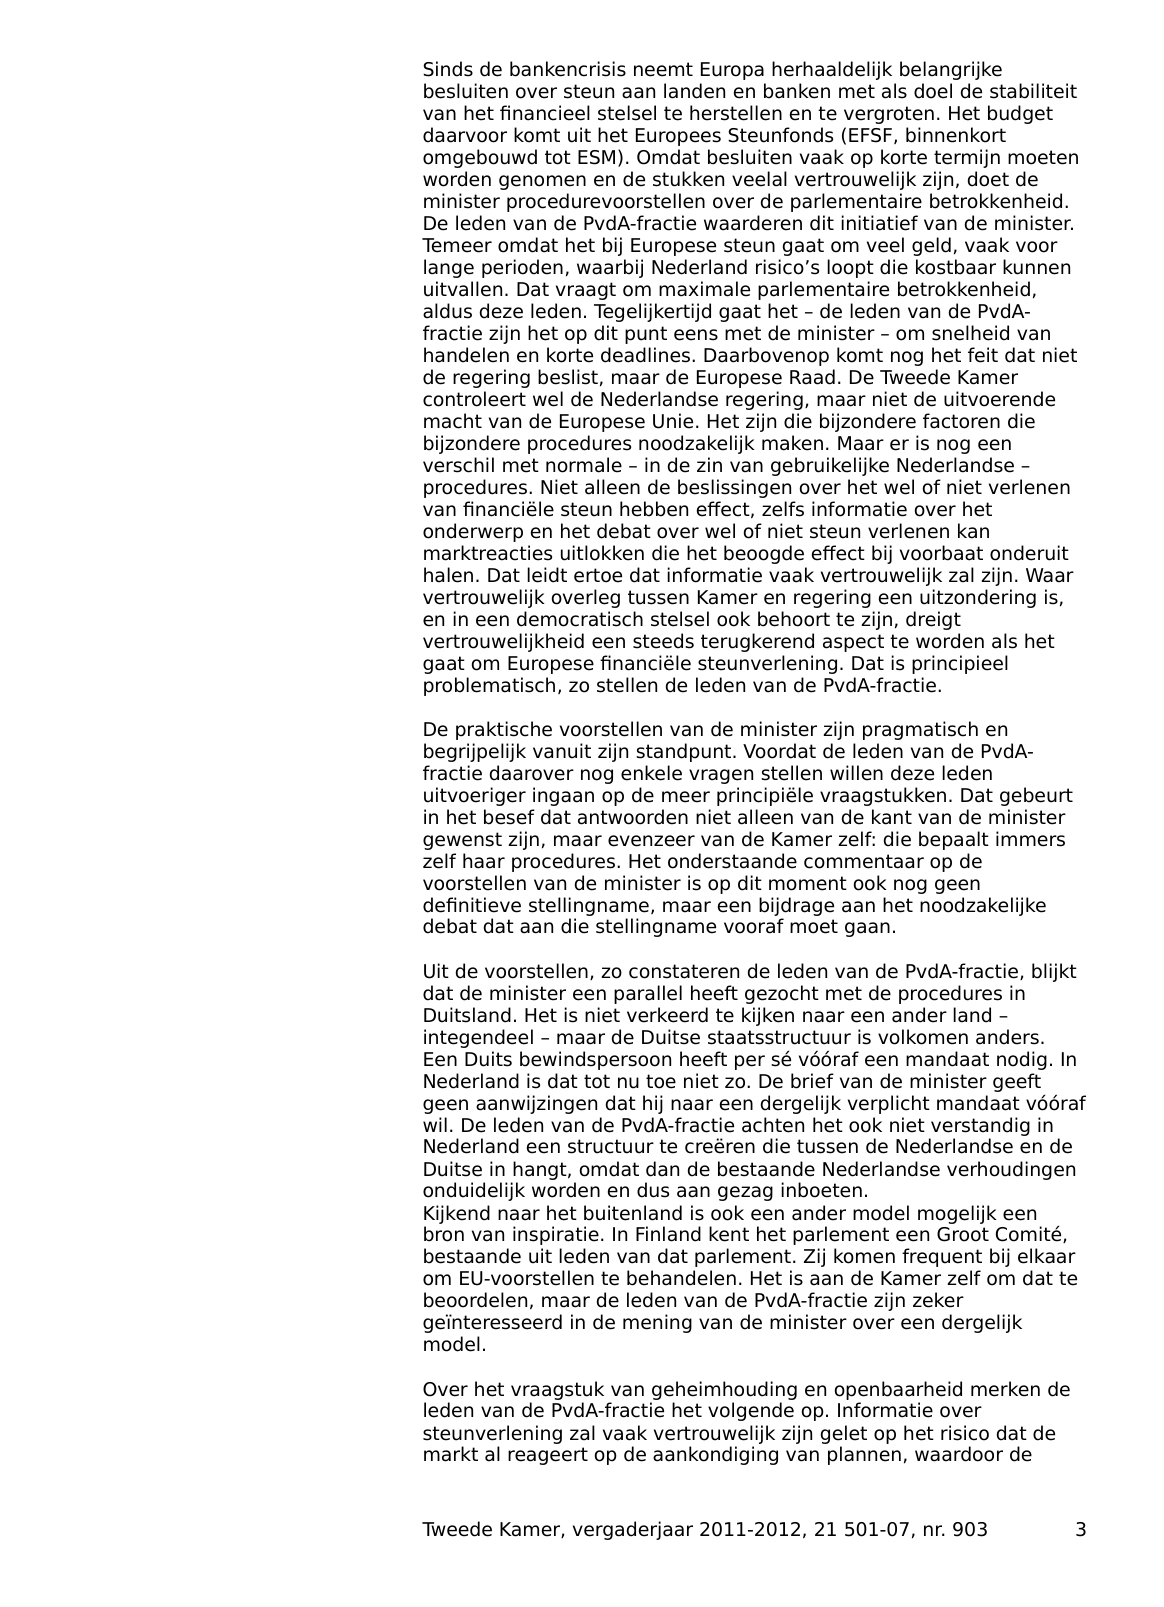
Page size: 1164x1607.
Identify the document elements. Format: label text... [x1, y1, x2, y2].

text Kijkend naar het buitenland is ook een ander model mogelijk een bron van inspiratie. In Finland kent het parlement een Groot Comité, bestaande uit leden van dat parlement. Zij komen frequent bij elkaar om EU-voorstellen te behandelen. Het is aan de Kamer zelf om dat te beoordelen, maar de leden van de PvdA-fractie zijn zeker geïnteresseerd in de mening van de minister over een dergelijk model. [422, 1202, 1087, 1356]
text De praktische voorstellen van de minister zijn pragmatisch en begrijpelijk vanuit zijn standpunt. Voordat de leden van de PvdA-fractie daarover nog enkele vragen stellen willen deze leden uitvoeriger ingaan op de meer principiële vraagstukken. Dat gebeurt in het besef dat antwoorden niet alleen van de kant van de minister gewenst zijn, maar evenzeer van de Kamer zelf: die bepaalt immers zelf haar procedures. Het onderstaande commentaar op de voorstellen van de minister is op dit moment ook nog geen definitieve stellingname, maar een bijdrage aan het noodzakelijke debat dat aan die stellingname vooraf moet gaan. [422, 719, 1087, 938]
text Over het vraagstuk van geheimhouding en openbaarheid merken de leden van de PvdA-fractie het volgende op. Informatie over steunverlening zal vaak vertrouwelijk zijn gelet op het risico dat de markt al reageert op de aankondiging van plannen, waardoor de [422, 1378, 1087, 1466]
text Sinds de bankencrisis neemt Europa herhaaldelijk belangrijke besluiten over steun aan landen en banken met als doel de stabiliteit van het financieel stelsel te herstellen en te vergroten. Het budget daarvoor komt uit het Europees Steunfonds (EFSF, binnenkort omgebouwd tot ESM). Omdat besluiten vaak op korte termijn moeten worden genomen en de stukken veelal vertrouwelijk zijn, doet de minister procedurevoorstellen over de parlementaire betrokkenheid. De leden van de PvdA-fractie waarderen dit initiatief van de minister. Temeer omdat het bij Europese steun gaat om veel geld, vaak voor lange perioden, waarbij Nederland risico’s loopt die kostbaar kunnen uitvallen. Dat vraagt om maximale parlementaire betrokkenheid, aldus deze leden. Tegelijkertijd gaat het – de leden van de PvdA-fractie zijn het op dit punt eens met de minister – om snelheid van handelen en korte deadlines. Daarbovenop komt nog het feit dat niet de regering beslist, maar de Europese Raad. De Tweede Kamer controleert wel de Nederlandse regering, maar niet de uitvoerende macht van de Europese Unie. Het zijn die bijzondere factoren die bijzondere procedures noodzakelijk maken. Maar er is nog een verschil met normale – in de zin van gebruikelijke Nederlandse – procedures. Niet alleen de beslissingen over het wel of niet verlenen van financiële steun hebben effect, zelfs informatie over het onderwerp en het debat over wel of niet steun verlenen kan marktreacties uitlokken die het beoogde effect bij voorbaat onderuit halen. Dat leidt ertoe dat informatie vaak vertrouwelijk zal zijn. Waar vertrouwelijk overleg tussen Kamer en regering een uitzondering is, en in een democratisch stelsel ook behoort te zijn, dreigt vertrouwelijkheid een steeds terugkerend aspect te worden als het gaat om Europese financiële steunverlening. Dat is principieel problematisch, zo stellen de leden van de PvdA-fractie. [422, 59, 1087, 696]
text Uit de voorstellen, zo constateren de leden van de PvdA-fractie, blijkt dat de minister een parallel heeft gezocht met de procedures in Duitsland. Het is niet verkeerd te kijken naar een ander land – integendeel – maar de Duitse staatsstructuur is volkomen anders. Een Duits bewindspersoon heeft per sé vóóraf een mandaat nodig. In Nederland is dat tot nu toe niet zo. De brief van de minister geeft geen aanwijzingen dat hij naar een dergelijk verplicht mandaat vóóraf wil. De leden van de PvdA-fractie achten het ook niet verstandig in Nederland een structuur te creëren die tussen de Nederlandse en de Duitse in hangt, omdat dan de bestaande Nederlandse verhoudingen onduidelijk worden en dus aan gezag inboeten. [422, 961, 1087, 1202]
